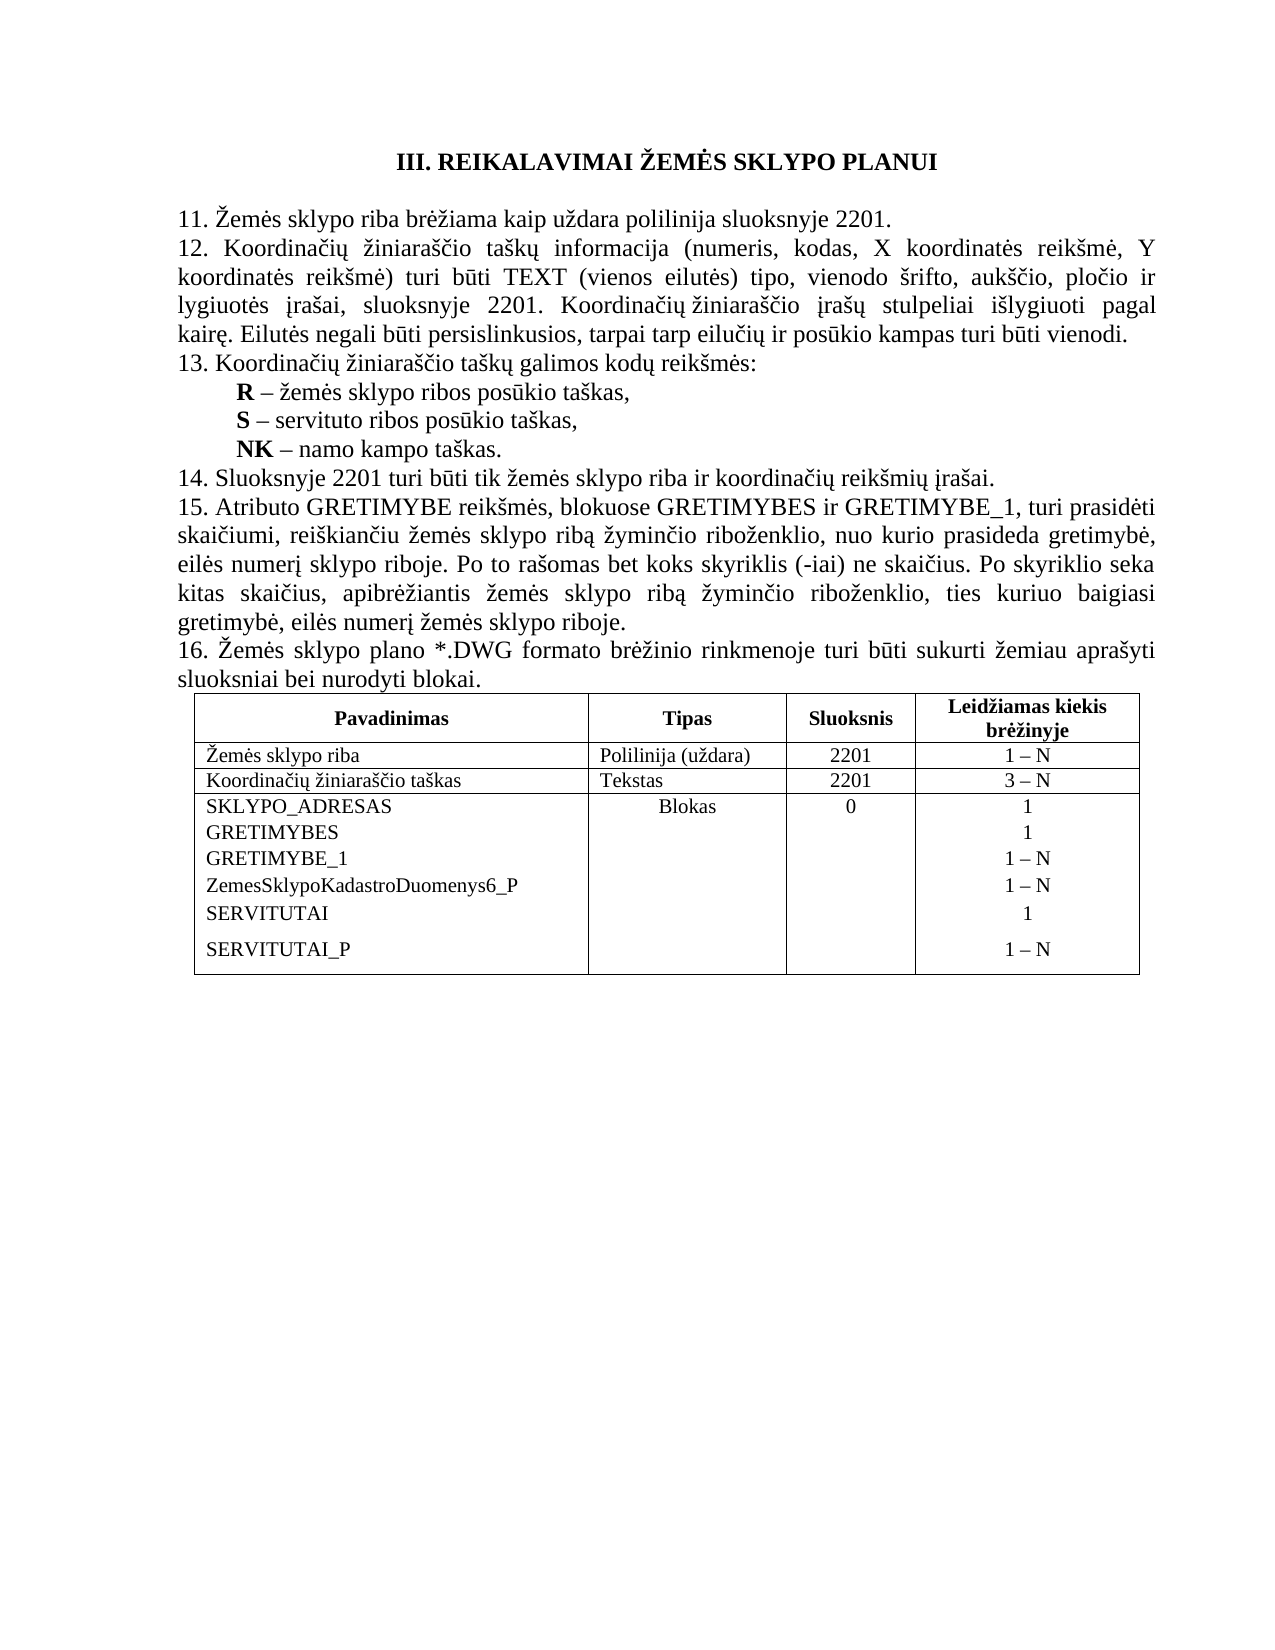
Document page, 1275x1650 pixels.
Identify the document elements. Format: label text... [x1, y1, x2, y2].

table_cell [787, 818, 915, 846]
table_cell 2201 [787, 743, 915, 767]
table_cell [787, 901, 915, 925]
text 12. Koordinačių žiniaraščio taškų informacija (numeris, kodas, X koordinatės reikšmė, Y koordinatės reikšmė) turi būti TEXT (vienos eilutės) tipo, vienodo šrifto, aukščio, pločio ir lygiuotės įrašai, sluoksnyje 2201. Koordinačių žiniaraščio įrašų stulpeliai išlygiuoti pagal kairę. Eilutės negali būti persislinkusios, tarpai tarp eilučių ir posūkio kampas turi būti vienodi. [177, 233, 1157, 348]
table_cell Žemės sklypo riba [195, 743, 588, 767]
table_cell 0 [787, 794, 915, 818]
text S – servituto ribos posūkio taškas, [177, 406, 1157, 434]
table_cell 1 – N [916, 870, 1139, 901]
text NK – namo kampo taškas. [177, 434, 1157, 463]
table_header Tipas [589, 694, 786, 742]
table_cell [787, 870, 915, 901]
table_cell [589, 870, 786, 901]
text III. reikalavimai žemės sklypo planui [177, 147, 1157, 176]
table_cell GRETIMYBES [195, 818, 588, 846]
table_cell GRETIMYBE_1 [195, 846, 588, 870]
text 14. Sluoksnyje 2201 turi būti tik žemės sklypo riba ir koordinačių reikšmių įrašai. [177, 463, 1157, 492]
table_cell 1 [916, 794, 1139, 818]
table_header Pavadinimas [195, 694, 588, 742]
table_cell SKLYPO_ADRESAS [195, 794, 588, 818]
table_cell ZemesSklypoKadastroDuomenys6_P [195, 870, 588, 901]
table_cell 1 [916, 901, 1139, 925]
table_cell Koordinačių žiniaraščio taškas [195, 769, 588, 792]
table_cell 1 [916, 818, 1139, 846]
table_cell 3 – N [916, 769, 1139, 792]
table_cell [589, 846, 786, 870]
table_cell 2201 [787, 769, 915, 792]
table_cell Servitutai [195, 901, 588, 925]
table_cell Tekstas [589, 769, 786, 792]
table_cell [787, 925, 915, 973]
table_cell 1 – N [916, 925, 1139, 973]
text 13. Koordinačių žiniaraščio taškų galimos kodų reikšmės: [177, 348, 1157, 377]
table_header Sluoksnis [787, 694, 915, 742]
table_cell [589, 925, 786, 973]
text 16. Žemės sklypo plano *.DWG formato brėžinio rinkmenoje turi būti sukurti žemiau aprašyti sluoksniai bei nurodyti blokai. [177, 636, 1157, 693]
table_cell Blokas [589, 794, 786, 818]
text R – žemės sklypo ribos posūkio taškas, [177, 377, 1157, 406]
table_header Leidžiamas kiekis brėžinyje [916, 694, 1139, 742]
table_cell [787, 846, 915, 870]
table_cell Polilinija (uždara) [589, 743, 786, 767]
text 15. Atributo GRETIMYBE reikšmės, blokuose GRETIMYBES ir GRETIMYBE_1, turi prasidėti skaičiumi, reiškiančiu žemės sklypo ribą žyminčio riboženklio, nuo kurio prasideda gretimybė, eilės numerį sklypo riboje. Po to rašomas bet koks skyriklis (-iai) ne skaičius. Po skyriklio seka kitas skaičius, apibrėžiantis žemės sklypo ribą žyminčio riboženklio, ties kuriuo baigiasi gretimybė, eilės numerį žemės sklypo riboje. [177, 492, 1157, 636]
table_cell [589, 901, 786, 925]
table_cell [589, 818, 786, 846]
table_cell 1 – N [916, 846, 1139, 870]
text 11. Žemės sklypo riba brėžiama kaip uždara polilinija sluoksnyje 2201. [177, 204, 1157, 233]
table_cell 1 – N [916, 743, 1139, 767]
table_cell SERVITUTAI_P [195, 925, 588, 973]
